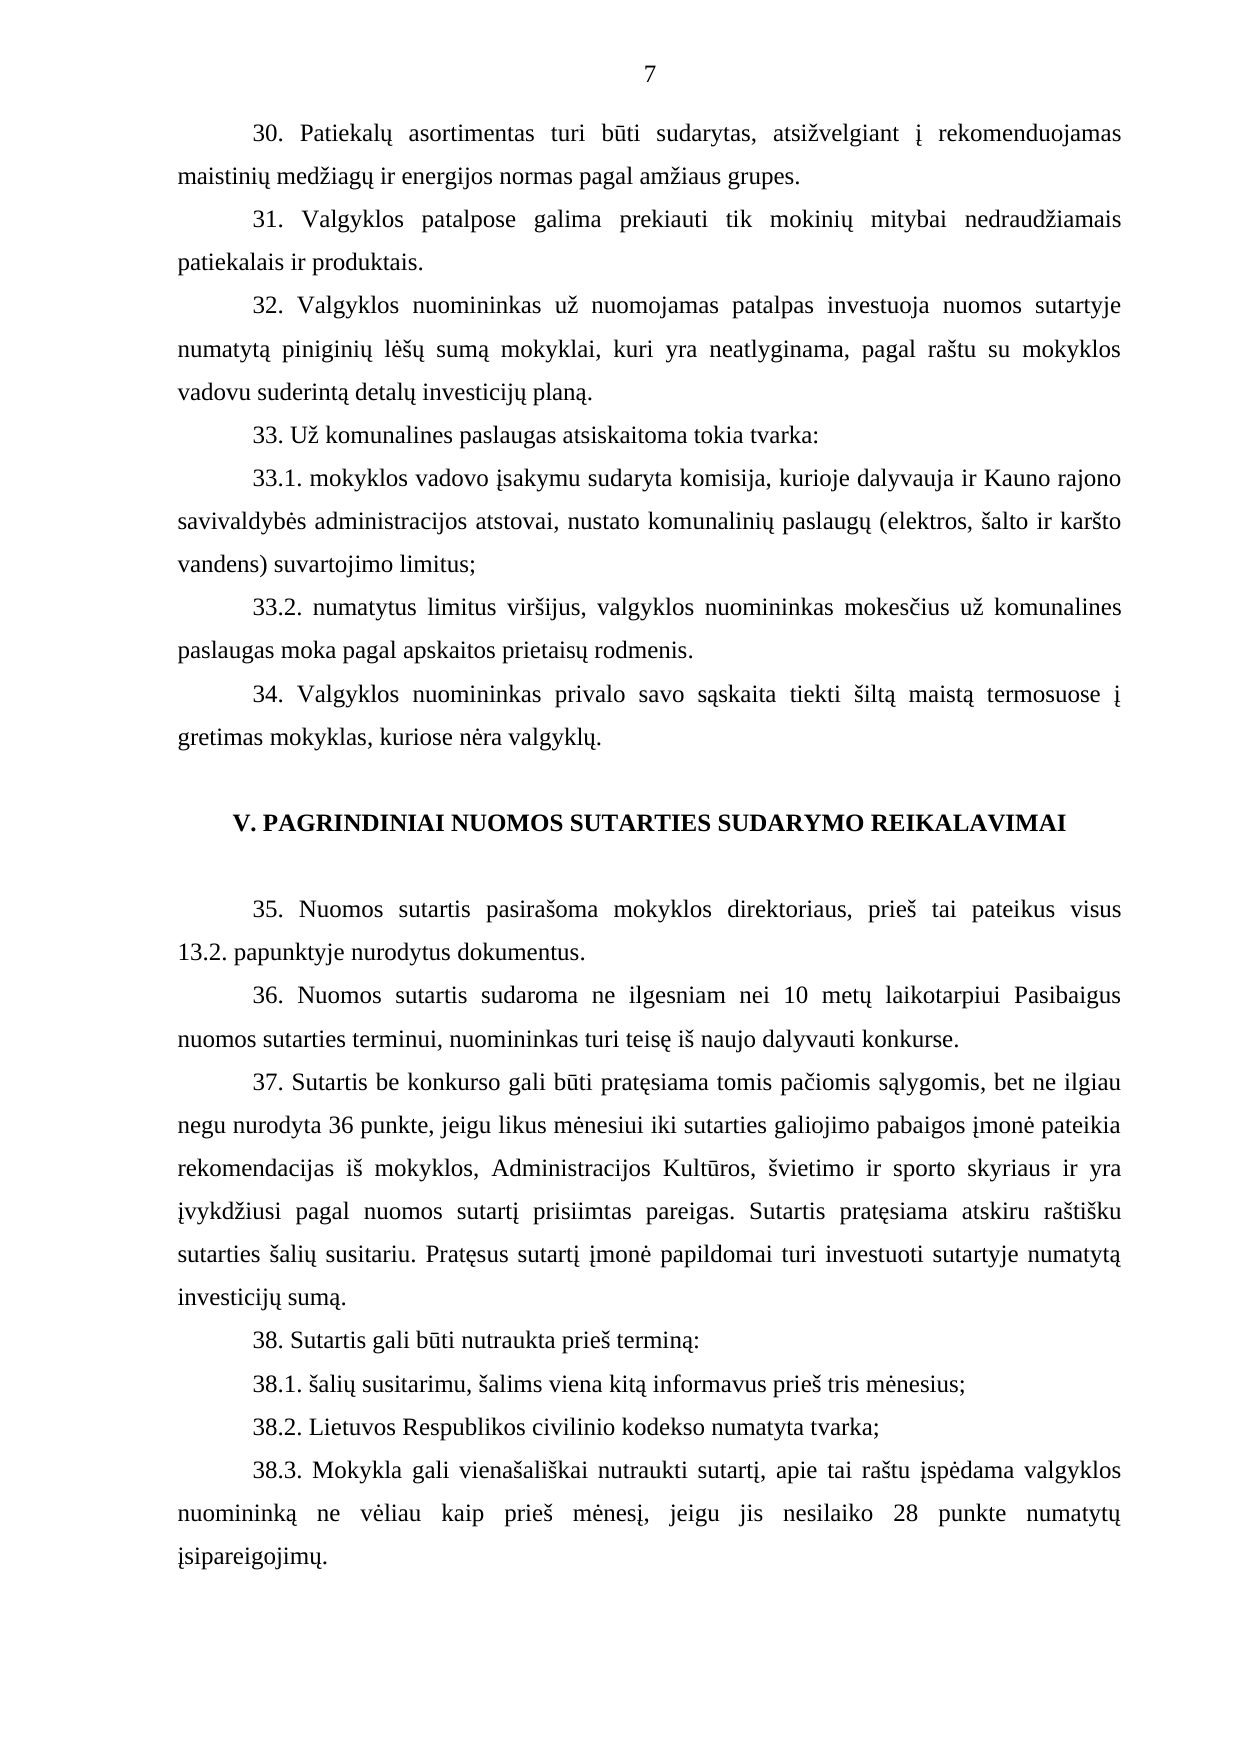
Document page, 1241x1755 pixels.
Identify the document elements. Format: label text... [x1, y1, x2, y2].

text 33.1. mokyklos vadovo įsakymu sudaryta komisija, kurioje dalyvauja ir Kauno rajono savivaldybės administracijos atstovai, nustato komunalinių paslaugų (elektros, šalto ir karšto vandens) suvartojimo limitus; [177, 463, 1122, 578]
text 32. Valgyklos nuomininkas už nuomojamas patalpas investuoja nuomos sutartyje numatytą piniginių lėšų sumą mokyklai, kuri yra neatlyginama, pagal raštu su mokyklos vadovu suderintą detalų investicijų planą. [177, 291, 1122, 406]
text 30. Patiekalų asortimentas turi būti sudarytas, atsižvelgiant į rekomenduojamas maistinių medžiagų ir energijos normas pagal amžiaus grupes. [177, 118, 1122, 190]
text 33.2. numatytus limitus viršijus, valgyklos nuomininkas mokesčius už komunalines paslaugas moka pagal apskaitos prietaisų rodmenis. [177, 592, 1122, 664]
text 38.2. Lietuvos Respublikos civilinio kodekso numatyta tvarka; [177, 1412, 1122, 1441]
text 35. Nuomos sutartis pasirašoma mokyklos direktoriaus, prieš tai pateikus visus 13.2. papunktyje nurodytus dokumentus. [177, 894, 1122, 966]
text 38.3. Mokykla gali vienašališkai nutraukti sutartį, apie tai raštu įspėdama valgyklos nuomininką ne vėliau kaip prieš mėnesį, jeigu jis nesilaiko 28 punkte numatytų įsipareigojimų. [177, 1455, 1122, 1570]
text 38.1. šalių susitarimu, šalims viena kitą informavus prieš tris mėnesius; [177, 1369, 1122, 1397]
text V. PAGRINDINIAI NUOMOS SUTARTIES SUDARYMO REIKALAVIMAI [177, 808, 1122, 837]
text 33. Už komunalines paslaugas atsiskaitoma tokia tvarka: [177, 420, 1122, 449]
text 38. Sutartis gali būti nutraukta prieš terminą: [177, 1326, 1122, 1354]
text 31. Valgyklos patalpose galima prekiauti tik mokinių mitybai nedraudžiamais patiekalais ir produktais. [177, 204, 1122, 276]
text 34. Valgyklos nuomininkas privalo savo sąskaita tiekti šiltą maistą termosuose į gretimas mokyklas, kuriose nėra valgyklų. [177, 679, 1122, 751]
text 36. Nuomos sutartis sudaroma ne ilgesniam nei 10 metų laikotarpiui Pasibaigus nuomos sutarties terminui, nuomininkas turi teisę iš naujo dalyvauti konkurse. [177, 981, 1122, 1052]
text 37. Sutartis be konkurso gali būti pratęsiama tomis pačiomis sąlygomis, bet ne ilgiau negu nurodyta 36 punkte, jeigu likus mėnesiui iki sutarties galiojimo pabaigos įmonė pateikia rekomendacijas iš mokyklos, Administracijos Kultūros, švietimo ir sporto skyriaus ir yra įvykdžiusi pagal nuomos sutartį prisiimtas pareigas. Sutartis pratęsiama atskiru raštišku sutarties šalių susitariu. Pratęsus sutartį įmonė papildomai turi investuoti sutartyje numatytą investicijų sumą. [177, 1067, 1122, 1311]
